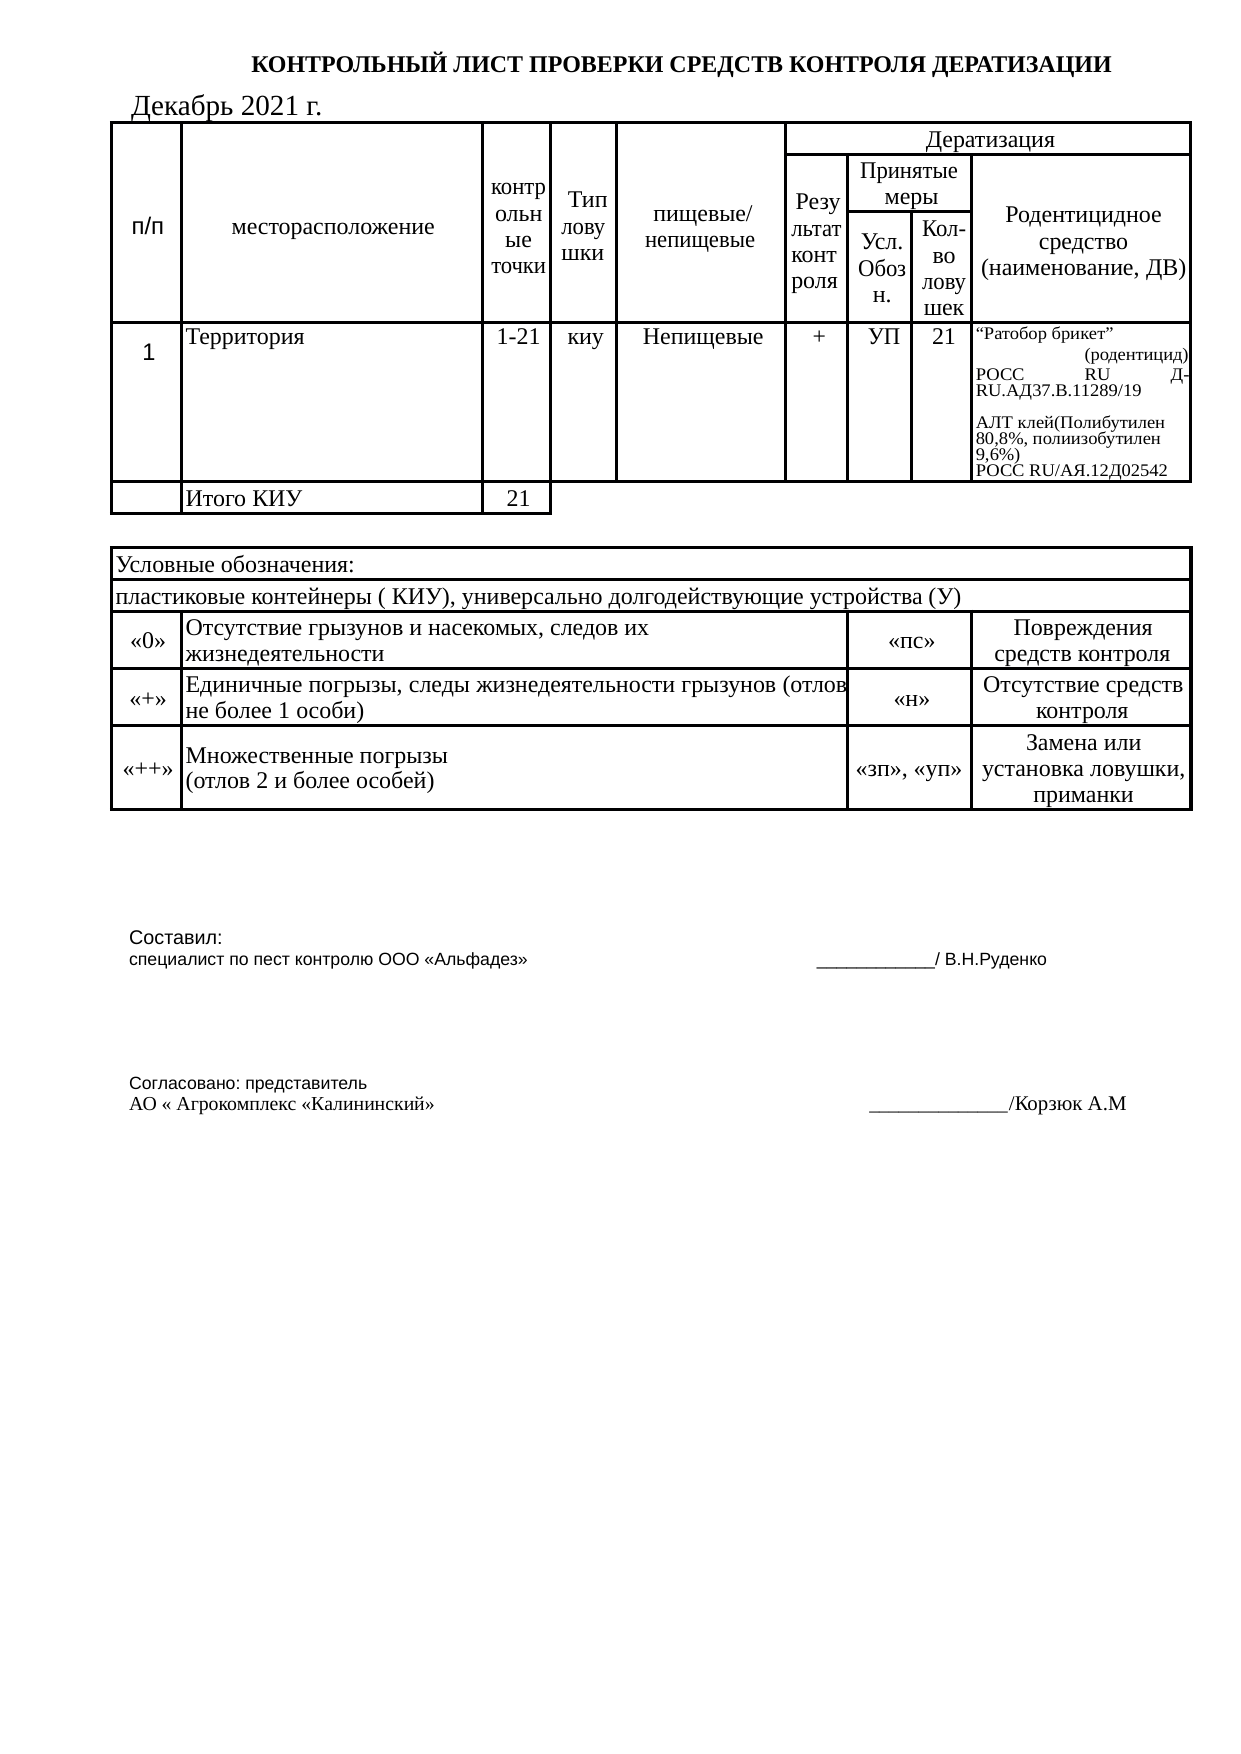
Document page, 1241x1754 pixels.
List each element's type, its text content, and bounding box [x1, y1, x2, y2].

text Декабрь 2021 г. [131, 88, 1209, 121]
table_cell Замена или установка ловушки, приманки [973, 727, 1189, 808]
table_cell «++» [113, 727, 180, 808]
table_cell «0» [113, 613, 180, 667]
table_cell «пс» [849, 613, 970, 667]
table_cell Родентицидное средство (наименование, ДВ) [973, 156, 1189, 321]
table_header Дератизация [787, 124, 1189, 153]
table_cell Множественные погрызы (отлов 2 и более особей) [183, 727, 846, 808]
table_cell киу [552, 324, 615, 480]
table_cell “Ратобор брикет” (родентицид) РОСС RU Д- RU.АД37.В.11289/19 АЛТ клей(Полибутилен 80,8%, полиизобутилен 9,6%) РОСС RU/АЯ.12Д02542 [973, 324, 1189, 480]
table_cell Отсутствие грызунов и насекомых, следов их жизнедеятельности [183, 613, 846, 667]
table_cell + [787, 324, 846, 480]
table_cell Усл. Обоз н. [849, 213, 910, 321]
table_header контр ольн ые точки [484, 124, 549, 321]
table_header пищевые/ непищевые [618, 124, 784, 321]
table_cell «зп», «уп» [849, 727, 970, 808]
table_cell Непищевые [618, 324, 784, 480]
table_cell [113, 483, 180, 512]
table_header п/п [113, 124, 180, 321]
table_cell Кол- во лову шек [913, 213, 970, 321]
table_cell 21 [484, 483, 549, 512]
table_header месторасположение [183, 124, 481, 321]
table_cell Повреждения средств контроля [973, 613, 1189, 667]
table_cell «н» [849, 670, 970, 724]
table_cell Отсутствие средств контроля [973, 670, 1189, 724]
table_cell пластиковые контейнеры ( КИУ), универсально долгодействующие устройства (У) [113, 581, 1189, 609]
table_cell Резу льтат конт роля [787, 156, 846, 321]
table_header Условные обозначения: [113, 549, 1189, 578]
table_header Тип лову шки [552, 124, 615, 321]
table_cell Единичные погрызы, следы жизнедеятельности грызунов (отлов не более 1 особи) [183, 670, 846, 724]
table_cell Территория [183, 324, 481, 480]
table_cell 1 [113, 324, 180, 480]
table_cell УП [849, 324, 910, 480]
table_cell Принятые меры [849, 156, 970, 209]
text специалист по пест контролю ООО «Альфадез» ____________/ В.Н.Руденко [129, 949, 1209, 969]
text КОНТРОЛЬНЫЙ ЛИСТ ПРОВЕРКИ СРЕДСТВ КОНТРОЛЯ ДЕРАТИЗАЦИИ [251, 50, 1209, 78]
table_cell 1-21 [484, 324, 549, 480]
text Согласовано: представитель [129, 1073, 927, 1093]
table_cell «+» [113, 670, 180, 724]
text АО « Агрокомплекс «Калининский» ______________/Корзюк А.М [129, 1093, 1209, 1115]
table_cell [552, 483, 1191, 512]
table_cell 21 [913, 324, 970, 480]
text Составил: [129, 926, 1209, 949]
table_cell Итого КИУ [183, 483, 481, 512]
